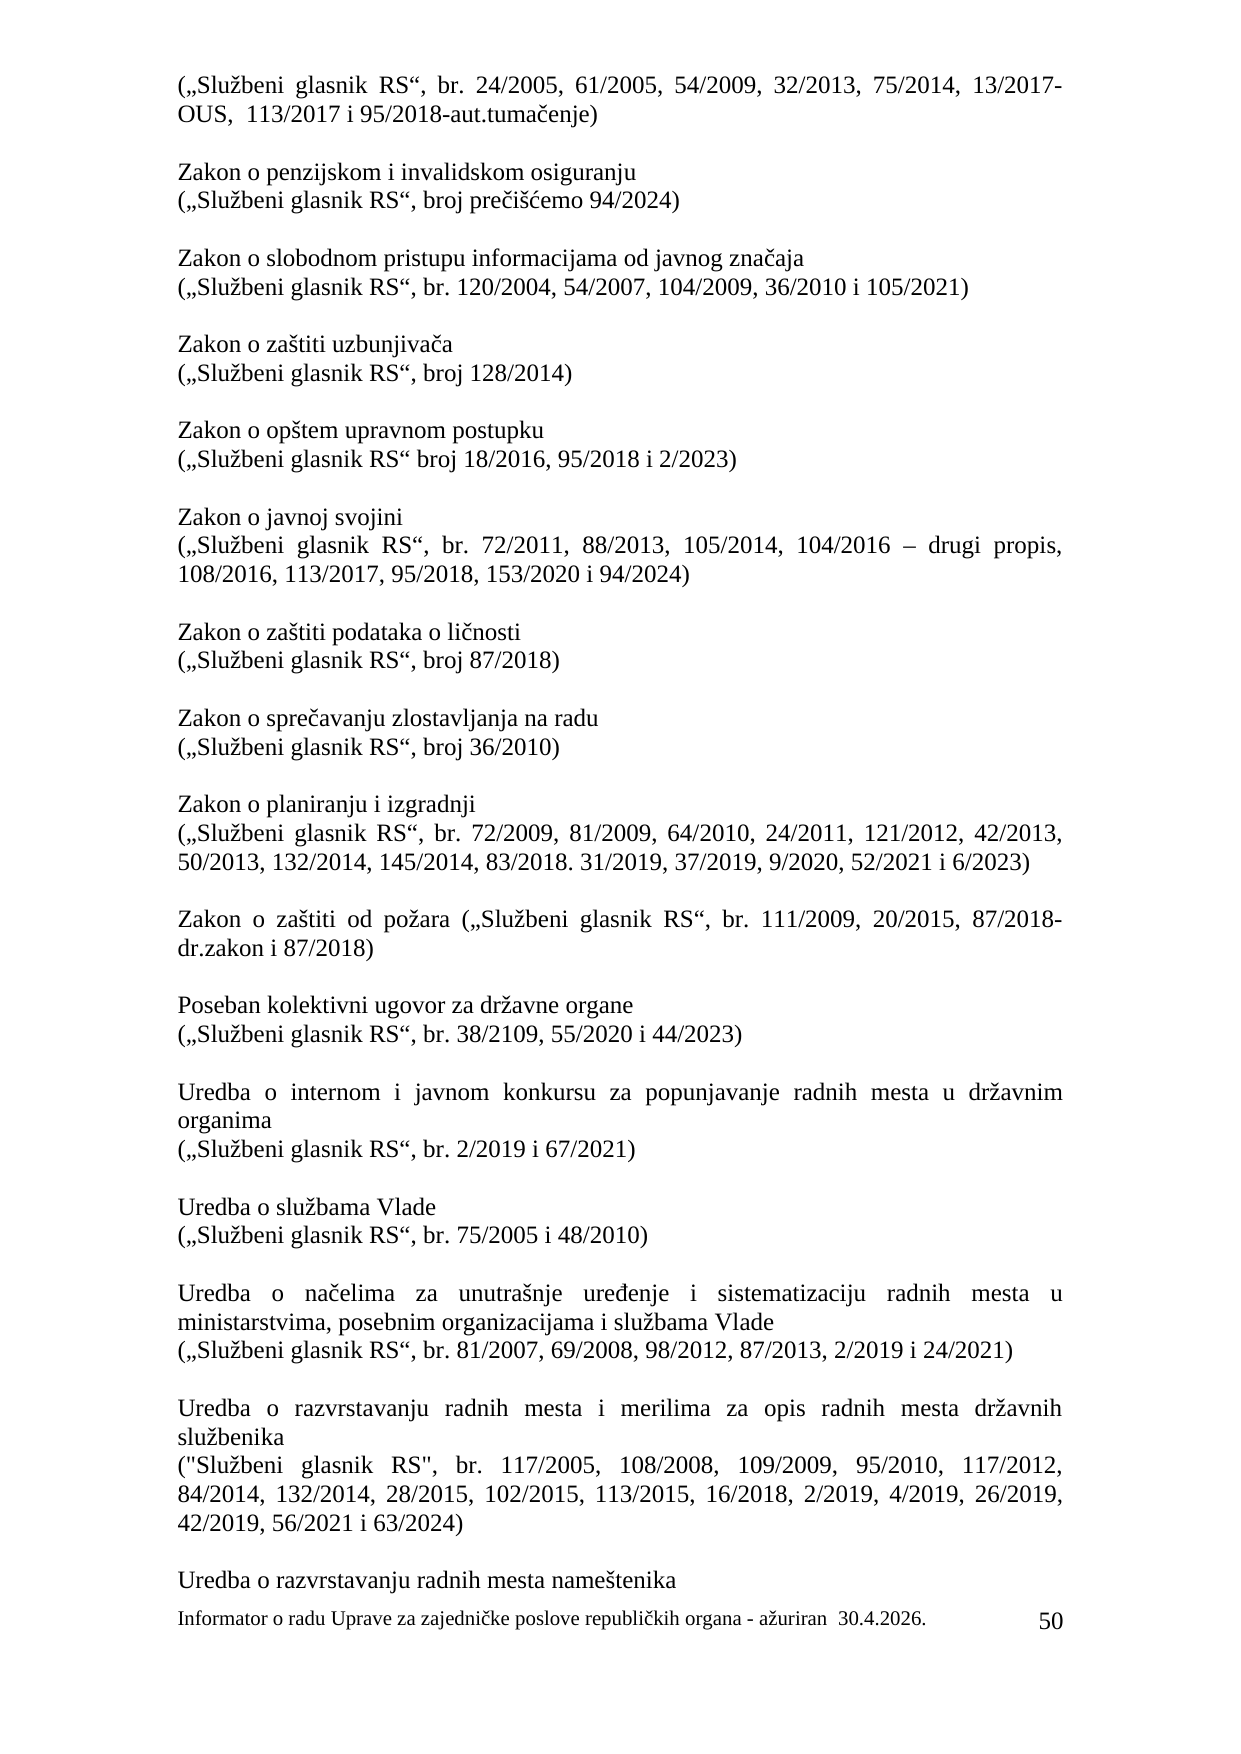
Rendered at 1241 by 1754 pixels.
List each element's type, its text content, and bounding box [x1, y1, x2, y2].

text („Službeni glasnik RS“, br. 81/2007, 69/2008, 98/2012, 87/2013, 2/2019 i 24/2021) [177, 1335, 1063, 1364]
text Uredba o službama Vlade [177, 1192, 1063, 1220]
text („Službeni glasnik RS“, br. 75/2005 i 48/2010) [177, 1220, 1063, 1249]
text ("Službeni glasnik RS", br. 117/2005, 108/2008, 109/2009, 95/2010, 117/2012, 84/2014, 132/2014, 28/2015, 102/2015, 113/2015, 16/2018, 2/2019, 4/2019, 26/2019, 42/2019, 56/2021 i 63/2024) [177, 1450, 1063, 1537]
text Zakon o sprečavanju zlostavljanja na radu [177, 703, 1063, 732]
text Uredba o načelima za unutrašnje uređenje i sistematizaciju radnih mesta u ministarstvima, posebnim organizacijama i službama Vlade [177, 1278, 1063, 1335]
text Zakon o zaštiti podataka o ličnosti [177, 617, 1063, 645]
text Zakon o planiranju i izgradnji [177, 789, 1063, 818]
text („Službeni glasnik RS“, broj prečišćemo 94/2024) [177, 185, 1063, 214]
text Uredba o razvrstavanju radnih mesta i merilima za opis radnih mesta državnih službenika [177, 1393, 1063, 1450]
text Zakon o zaštiti od požara („Službeni glasnik RS“, br. 111/2009, 20/2015, 87/2018-dr.zakon i 87/2018) [177, 904, 1063, 962]
text Uredba o razvrstavanju radnih mesta nameštenika [177, 1565, 1063, 1594]
text („Službeni glasnik RS“, br. 72/2011, 88/2013, 105/2014, 104/2016 – drugi propis, 108/2016, 113/2017, 95/2018, 153/2020 i 94/2024) [177, 530, 1063, 588]
text Zakon o zaštiti uzbunjivača [177, 329, 1063, 358]
text („Službeni glasnik RS“, broj 36/2010) [177, 732, 1063, 760]
text („Službeni glasnik RS“, broj 128/2014) [177, 358, 1063, 387]
text Poseban kolektivni ugovor za državne organe [177, 990, 1063, 1019]
text Uredba o internom i javnom konkursu za popunjavanje radnih mesta u državnim organima [177, 1077, 1063, 1134]
text („Službeni glasnik RS“, br. 2/2019 i 67/2021) [177, 1134, 1063, 1163]
text Zakon o penzijskom i invalidskom osiguranju [177, 157, 1063, 185]
text („Službeni glasnik RS“, br. 24/2005, 61/2005, 54/2009, 32/2013, 75/2014, 13/2017-OUS, 113/2017 i 95/2018-aut.tumačenje) [177, 70, 1063, 128]
text („Službeni glasnik RS“, br. 38/2109, 55/2020 i 44/2023) [177, 1019, 1063, 1048]
text („Službeni glasnik RS“, br. 72/2009, 81/2009, 64/2010, 24/2011, 121/2012, 42/2013, 50/2013, 132/2014, 145/2014, 83/2018. 31/2019, 37/2019, 9/2020, 52/2021 i 6/2023) [177, 818, 1063, 875]
text („Službeni glasnik RS“, broj 87/2018) [177, 645, 1063, 674]
text Zakon o opštem upravnom postupku [177, 415, 1063, 444]
text Zakon o slobodnom pristupu informacijama od javnog značaja [177, 243, 1063, 272]
text („Službeni glasnik RS“ broj 18/2016, 95/2018 i 2/2023) [177, 444, 1063, 473]
text („Službeni glasnik RS“, br. 120/2004, 54/2007, 104/2009, 36/2010 i 105/2021) [177, 272, 1063, 300]
text Zakon o javnoj svojini [177, 502, 1063, 530]
